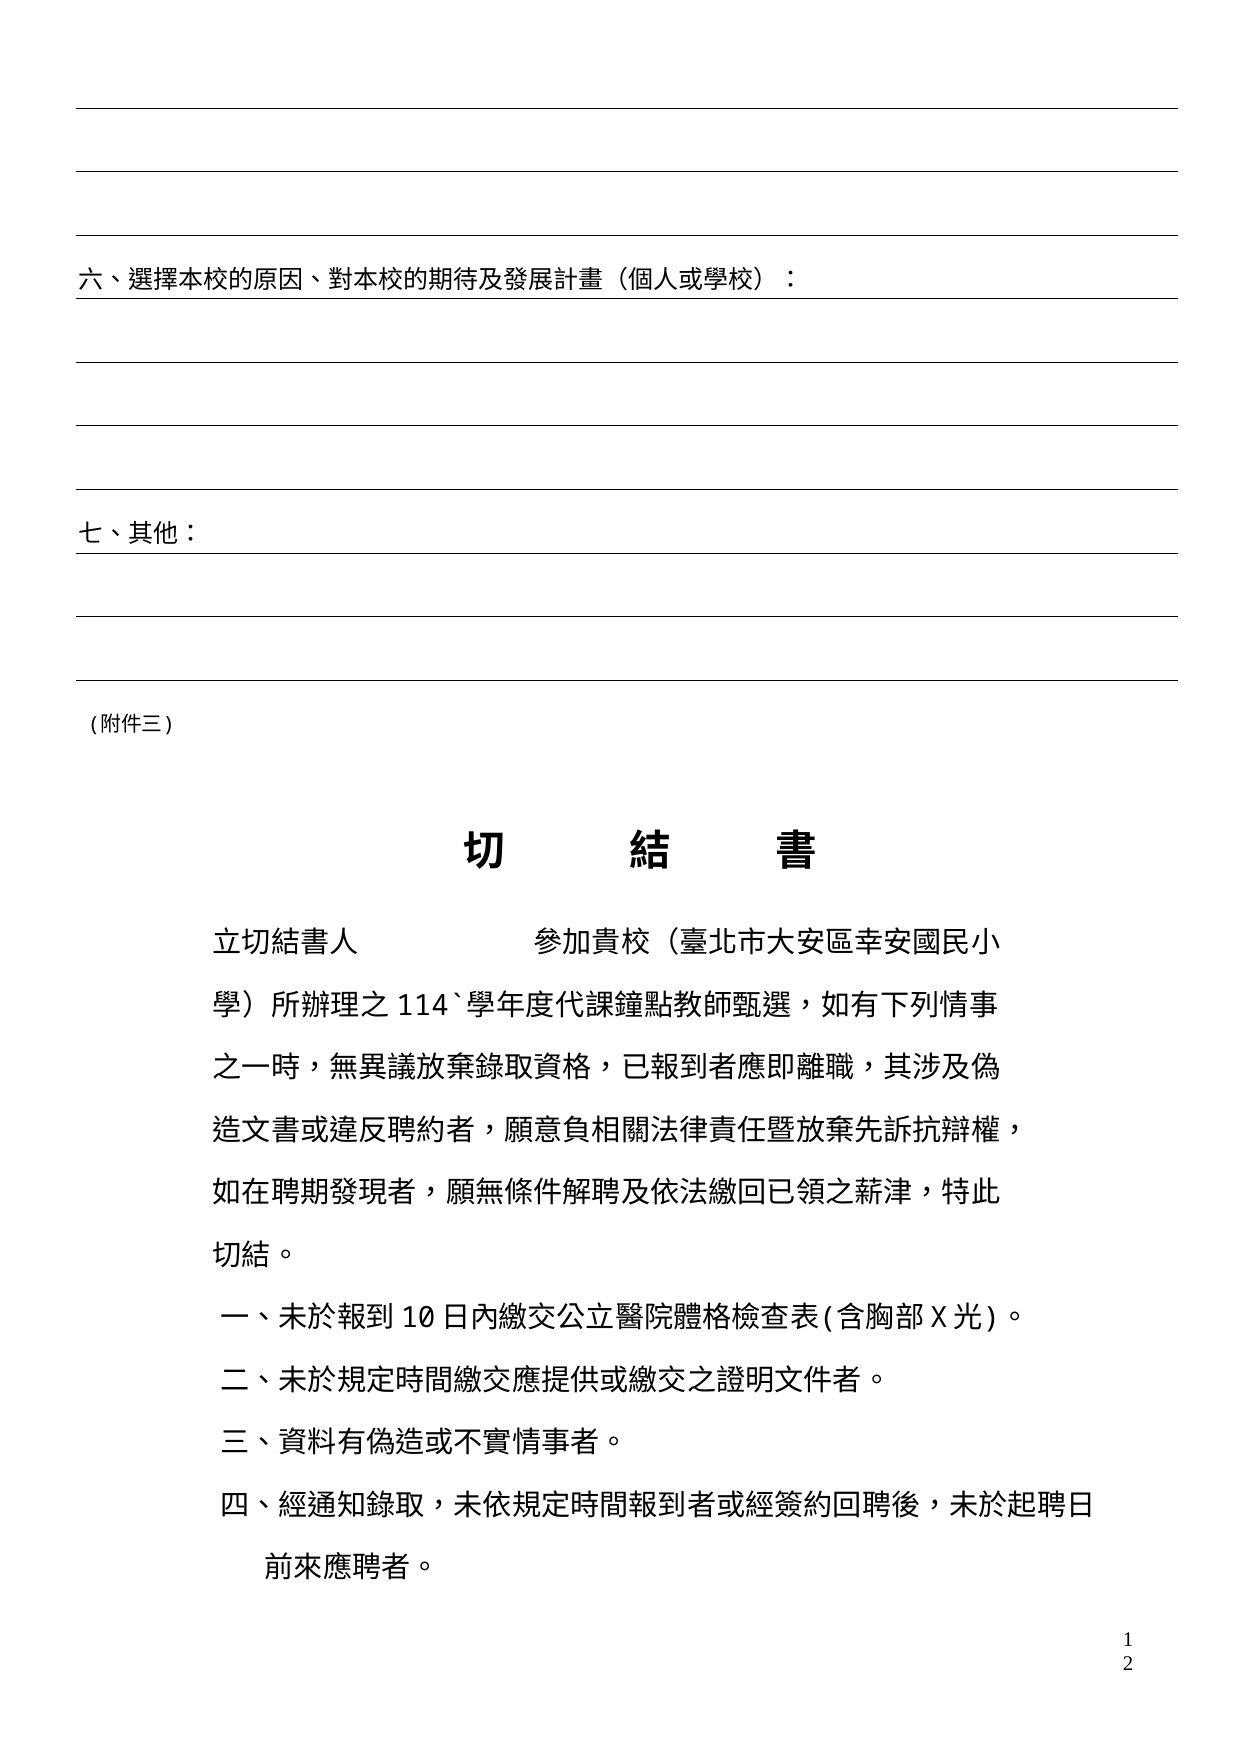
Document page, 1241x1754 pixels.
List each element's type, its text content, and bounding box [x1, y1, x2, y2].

text 三、資料有偽造或不實情事者。 [133, 1398, 1125, 1461]
table_cell [76, 426, 1178, 489]
table_cell [76, 363, 1178, 425]
text 二、未於規定時間繳交應提供或繳交之證明文件者。 [133, 1336, 1125, 1398]
text 切 結 書 [87, 806, 1000, 868]
table_cell [76, 299, 1178, 362]
text 立切結書人 參加貴校（臺北市大安區幸安國民小學）所辦理之114`學年度代課鐘點教師甄選，如有下列情事之一時，無異議放棄錄取資格，已報到者應即離職，其涉及偽造文書或違反聘約者，願意負相關法律責任暨放棄先訴抗辯權，如在聘期發現者，願無條件解聘及依法繳回已領之薪津，特此切結。 [212, 898, 1000, 1273]
table_cell [76, 109, 1178, 171]
table_cell 七、其他： [76, 490, 1178, 552]
table_cell [76, 554, 1178, 616]
text 四、經通知錄取，未依規定時間報到者或經簽約回聘後，未於起聘日 前來應聘者。 [133, 1461, 1125, 1586]
text (附件三) [87, 681, 1125, 743]
table_cell [76, 617, 1178, 679]
table_cell [76, 172, 1178, 235]
table_cell 六、選擇本校的原因、對本校的期待及發展計畫（個人或學校）： [76, 236, 1178, 298]
text 一、未於報到10日內繳交公立醫院體格檢查表(含胸部X光)。 [133, 1273, 1125, 1336]
